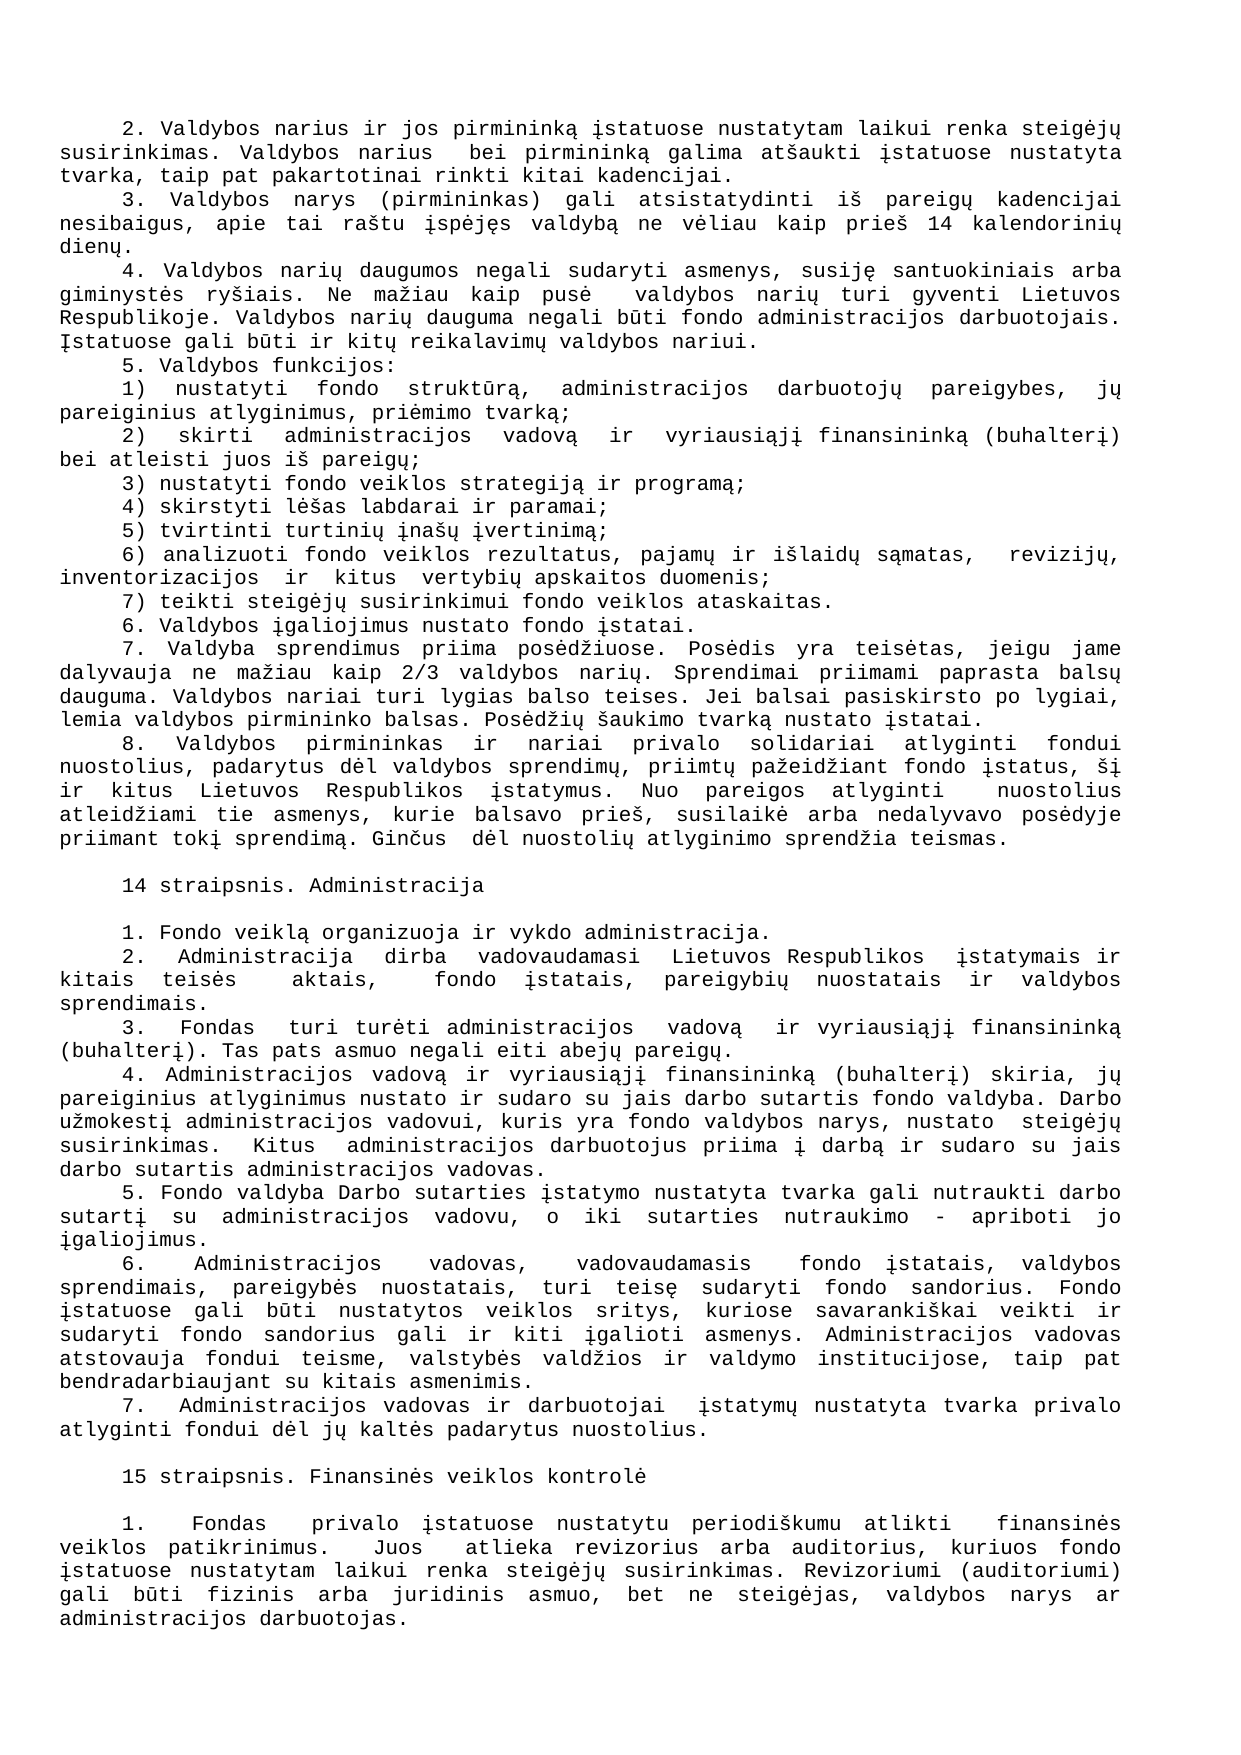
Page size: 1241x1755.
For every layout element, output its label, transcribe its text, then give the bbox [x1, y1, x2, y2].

text 2. Valdybos narius ir jos pirmininką įstatuose nustatytam laikui renka steigėjų susirinkimas. Valdybos narius bei pirmininką galima atšaukti įstatuose nustatyta tvarka, taip pat pakartotinai rinkti kitai kadencijai. [59, 118, 1122, 189]
text 5. Fondo valdyba Darbo sutarties įstatymo nustatyta tvarka gali nutraukti darbo sutartį su administracijos vadovu, o iki sutarties nutraukimo - apriboti jo įgaliojimus. [59, 1182, 1122, 1253]
text 3) nustatyti fondo veiklos strategiją ir programą; [59, 473, 1122, 496]
text 7. Administracijos vadovas ir darbuotojai įstatymų nustatyta tvarka privalo atlyginti fondui dėl jų kaltės padarytus nuostolius. [59, 1395, 1122, 1442]
text 5) tvirtinti turtinių įnašų įvertinimą; [59, 520, 1122, 544]
text 6. Administracijos vadovas, vadovaudamasis fondo įstatais, valdybos sprendimais, pareigybės nuostatais, turi teisę sudaryti fondo sandorius. Fondo įstatuose gali būti nustatytos veiklos sritys, kuriose savarankiškai veikti ir sudaryti fondo sandorius gali ir kiti įgalioti asmenys. Administracijos vadovas atstovauja fondui teisme, valstybės valdžios ir valdymo institucijose, taip pat bendradarbiaujant su kitais asmenimis. [59, 1253, 1122, 1395]
text 8. Valdybos pirmininkas ir nariai privalo solidariai atlyginti fondui nuostolius, padarytus dėl valdybos sprendimų, priimtų pažeidžiant fondo įstatus, šį ir kitus Lietuvos Respublikos įstatymus. Nuo pareigos atlyginti nuostolius atleidžiami tie asmenys, kurie balsavo prieš, susilaikė arba nedalyvavo posėdyje priimant tokį sprendimą. Ginčus dėl nuostolių atlyginimo sprendžia teismas. [59, 733, 1122, 851]
text 7. Valdyba sprendimus priima posėdžiuose. Posėdis yra teisėtas, jeigu jame dalyvauja ne mažiau kaip 2/3 valdybos narių. Sprendimai priimami paprasta balsų dauguma. Valdybos nariai turi lygias balso teises. Jei balsai pasiskirsto po lygiai, lemia valdybos pirmininko balsas. Posėdžių šaukimo tvarką nustato įstatai. [59, 638, 1122, 733]
text 4. Valdybos narių daugumos negali sudaryti asmenys, susiję santuokiniais arba giminystės ryšiais. Ne mažiau kaip pusė valdybos narių turi gyventi Lietuvos Respublikoje. Valdybos narių dauguma negali būti fondo administracijos darbuotojais. Įstatuose gali būti ir kitų reikalavimų valdybos nariui. [59, 260, 1122, 354]
text 3. Valdybos narys (pirmininkas) gali atsistatydinti iš pareigų kadencijai nesibaigus, apie tai raštu įspėjęs valdybą ne vėliau kaip prieš 14 kalendorinių dienų. [59, 189, 1122, 260]
text 2) skirti administracijos vadovą ir vyriausiąjį finansininką (buhalterį) bei atleisti juos iš pareigų; [59, 426, 1122, 473]
text 6. Valdybos įgaliojimus nustato fondo įstatai. [59, 615, 1122, 638]
text 2. Administracija dirba vadovaudamasi Lietuvos Respublikos įstatymais ir kitais teisės aktais, fondo įstatais, pareigybių nuostatais ir valdybos sprendimais. [59, 946, 1122, 1017]
text 4. Administracijos vadovą ir vyriausiąjį finansininką (buhalterį) skiria, jų pareiginius atlyginimus nustato ir sudaro su jais darbo sutartis fondo valdyba. Darbo užmokestį administracijos vadovui, kuris yra fondo valdybos narys, nustato steigėjų susirinkimas. Kitus administracijos darbuotojus priima į darbą ir sudaro su jais darbo sutartis administracijos vadovas. [59, 1064, 1122, 1182]
text 6) analizuoti fondo veiklos rezultatus, pajamų ir išlaidų sąmatas, revizijų, inventorizacijos ir kitus vertybių apskaitos duomenis; [59, 544, 1122, 591]
text 1. Fondo veiklą organizuoja ir vykdo administracija. [59, 922, 1122, 946]
text 5. Valdybos funkcijos: [59, 354, 1122, 378]
text 3. Fondas turi turėti administracijos vadovą ir vyriausiąjį finansininką (buhalterį). Tas pats asmuo negali eiti abejų pareigų. [59, 1017, 1122, 1064]
text 1) nustatyti fondo struktūrą, administracijos darbuotojų pareigybes, jų pareiginius atlyginimus, priėmimo tvarką; [59, 378, 1122, 426]
text 7) teikti steigėjų susirinkimui fondo veiklos ataskaitas. [59, 591, 1122, 615]
text 15 straipsnis. Finansinės veiklos kontrolė [59, 1466, 1122, 1489]
text 14 straipsnis. Administracija [59, 875, 1122, 898]
text 1. Fondas privalo įstatuose nustatytu periodiškumu atlikti finansinės veiklos patikrinimus. Juos atlieka revizorius arba auditorius, kuriuos fondo įstatuose nustatytam laikui renka steigėjų susirinkimas. Revizoriumi (auditoriumi) gali būti fizinis arba juridinis asmuo, bet ne steigėjas, valdybos narys ar administracijos darbuotojas. [59, 1513, 1122, 1631]
text 4) skirstyti lėšas labdarai ir paramai; [59, 496, 1122, 520]
